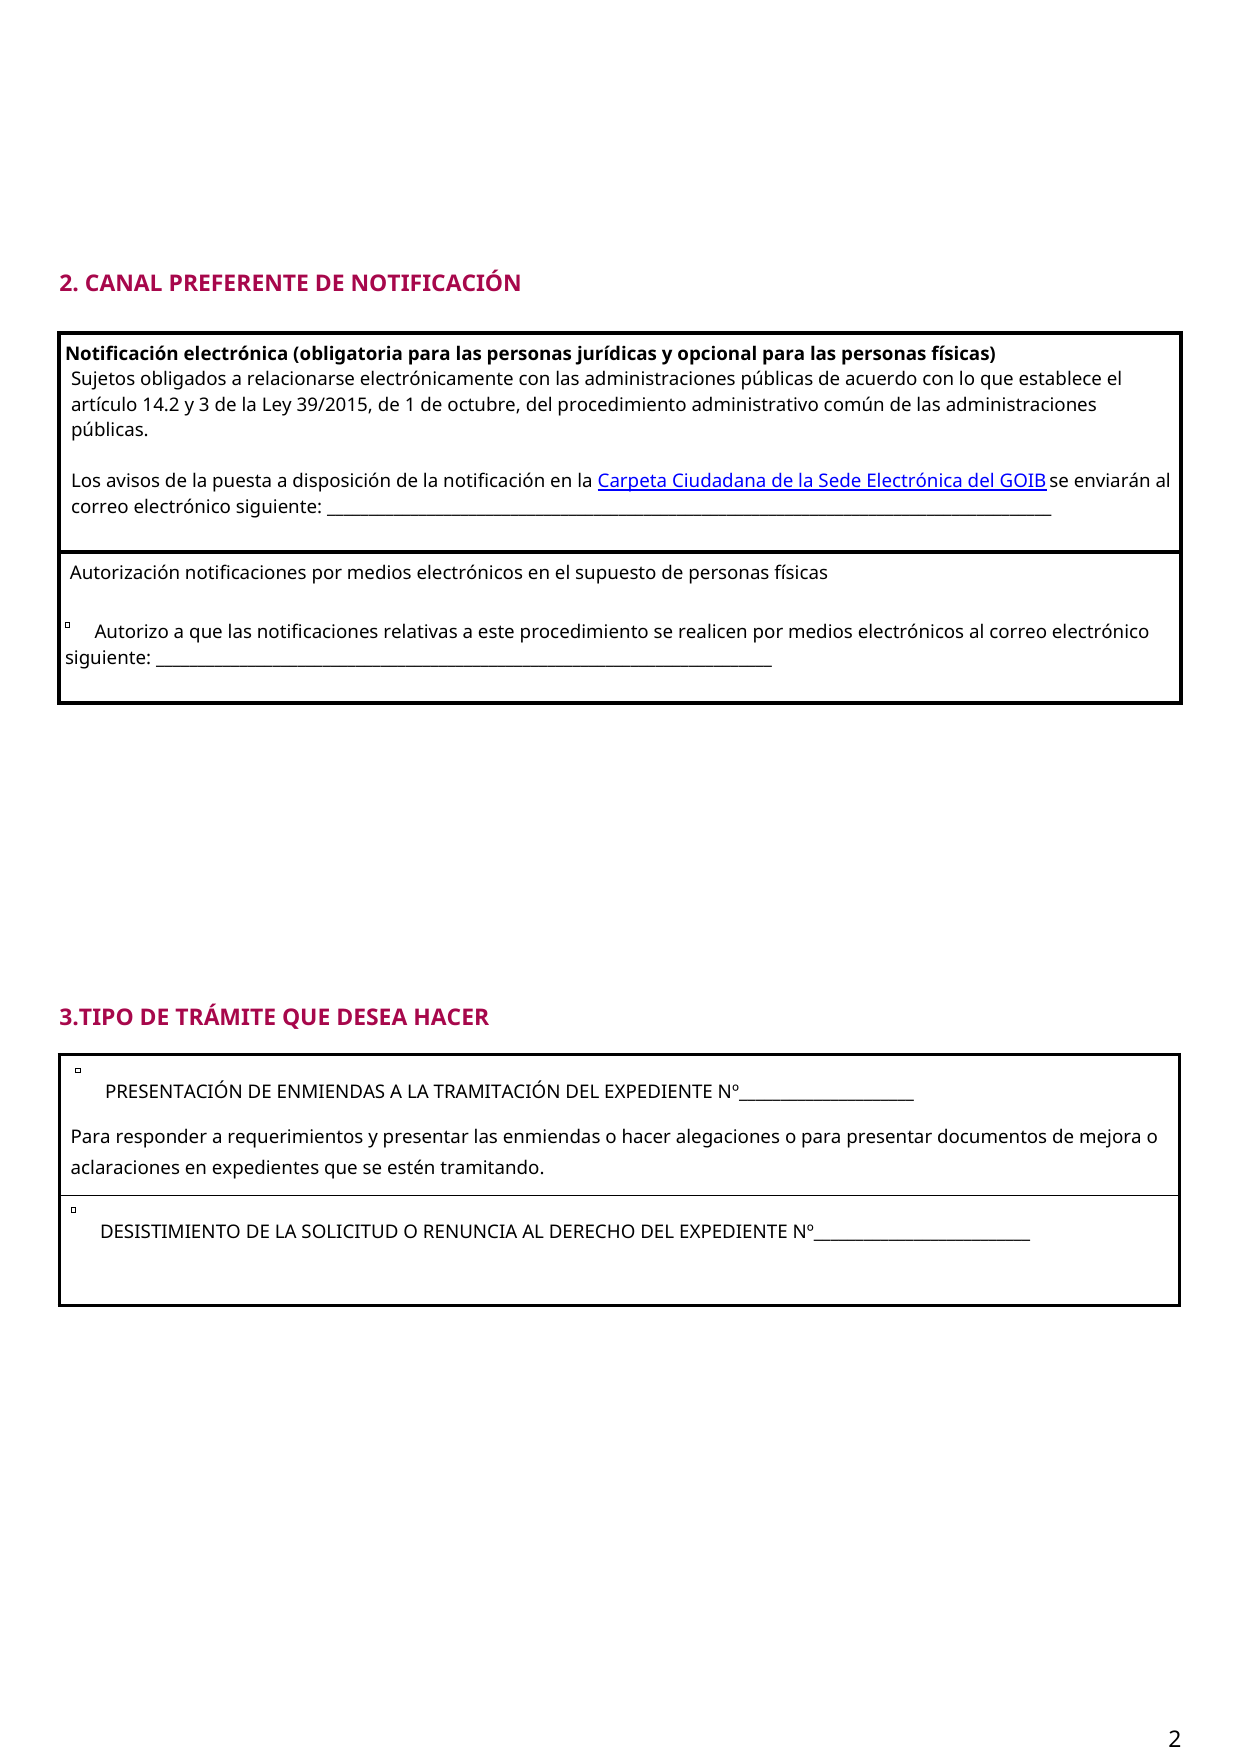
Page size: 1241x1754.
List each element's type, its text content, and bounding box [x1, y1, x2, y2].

table_header PRESENTACIÓN DE ENMIENDAS A LA TRAMITACIÓN DEL EXPEDIENTE Nº_____________________ Para responder a requerimientos y presentar las enmiendas o hacer alegaciones o para presentar documentos de mejora o aclaraciones en expedientes que se estén tramitando. [61, 1056, 1178, 1194]
table_cell Autorización notificaciones por medios electrónicos en el supuesto de personas físicas Autorizo a que las notificaciones relativas a este procedimiento se realicen por medios electrónicos al correo electrónico siguiente: __________________________________________________________________________ [61, 554, 1179, 701]
table_cell DESISTIMIENTO DE LA SOLICITUD O RENUNCIA AL DERECHO DEL EXPEDIENTE Nº__________________________ [61, 1196, 1178, 1303]
text 3.TIPO DE TRÁMITE QUE DESEA HACER [59, 1001, 1181, 1032]
text 2. CANAL PREFERENTE DE NOTIFICACIÓN [59, 267, 1181, 298]
table_header Notificación electrónica (obligatoria para las personas jurídicas y opcional para las personas físicas) Sujetos obligados a relacionarse electrónicamente con las administraciones públicas de acuerdo con lo que establece el artículo 14.2 y 3 de la Ley 39/2015, de 1 de octubre, del procedimiento administrativo común de las administraciones públicas. Los avisos de la puesta a disposición de la notificación en la Carpeta Ciudadana de la Sede Electrónica del GOIB se enviarán al correo electrónico siguiente: _______________________________________________________________________________________ [61, 335, 1179, 550]
